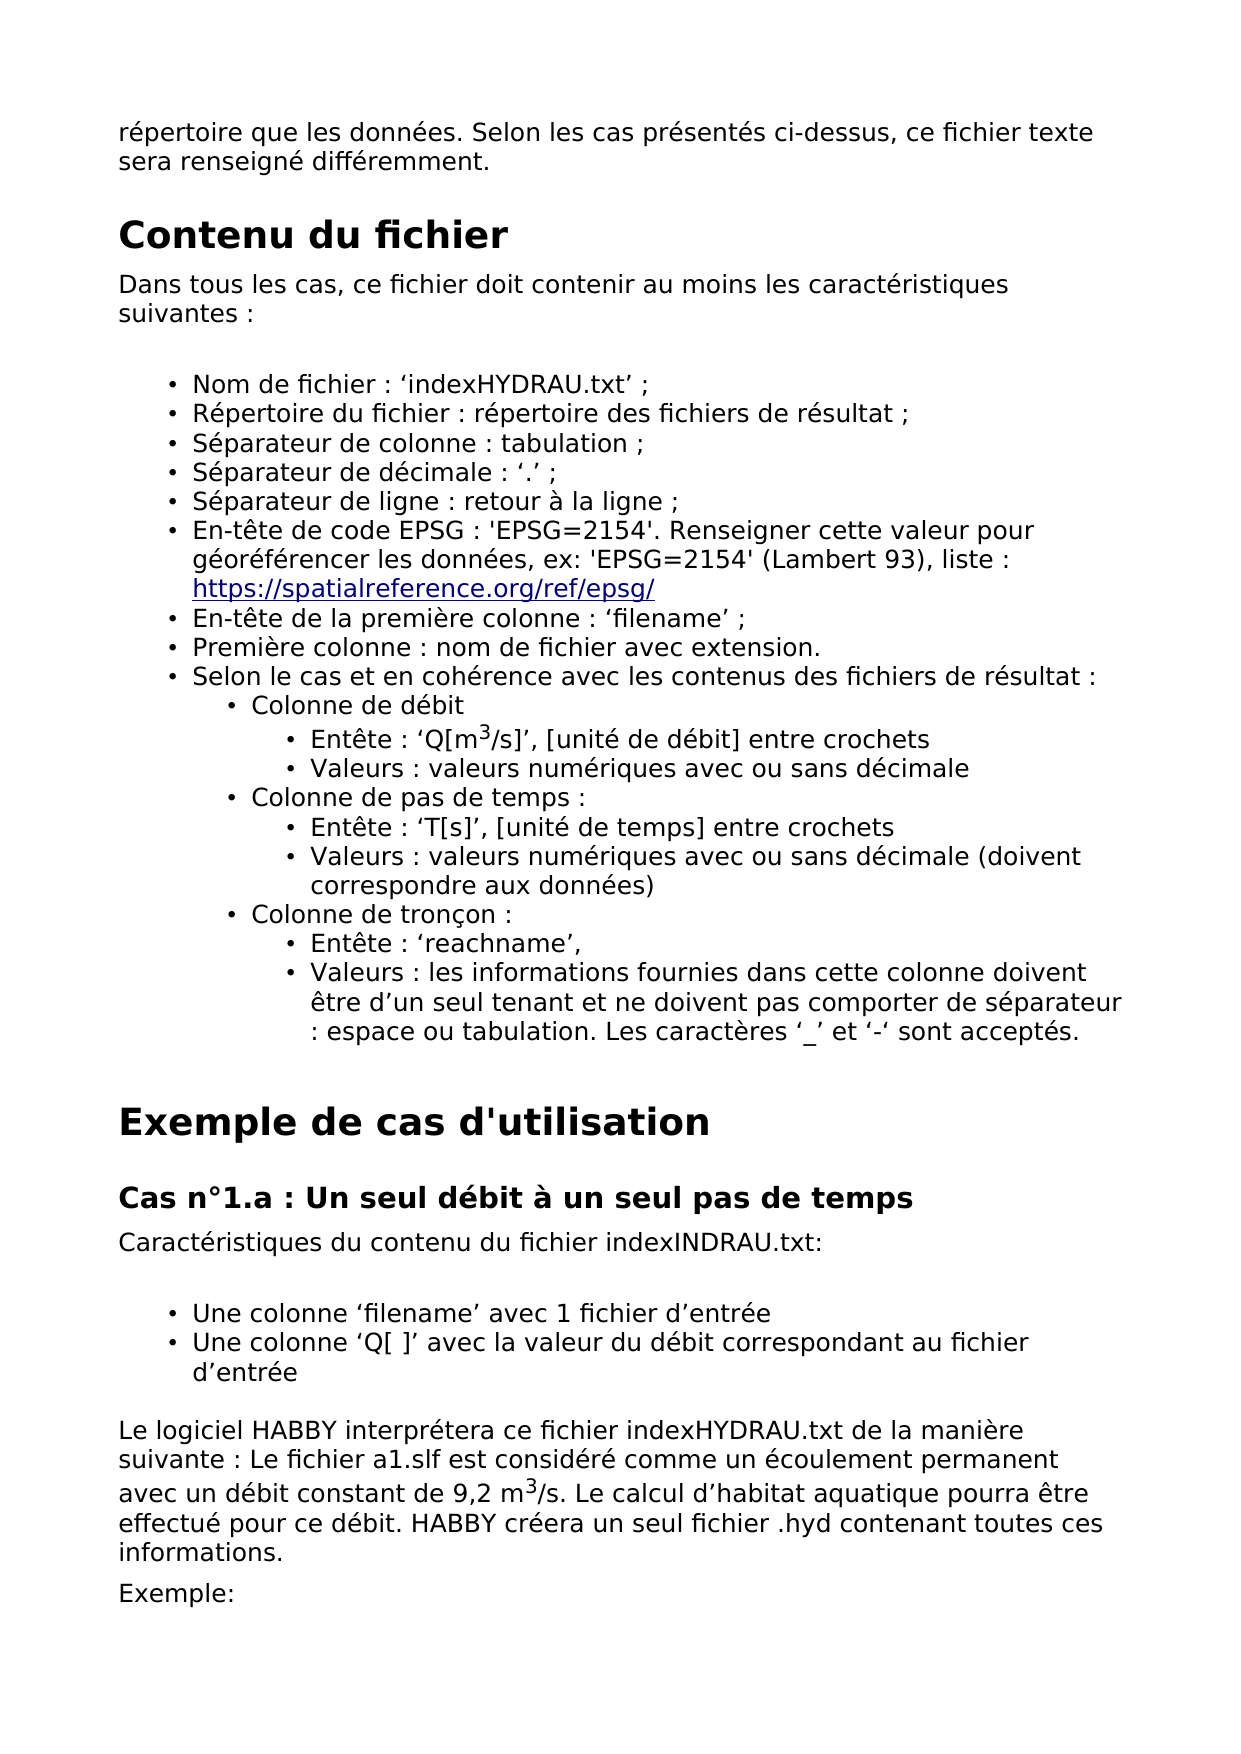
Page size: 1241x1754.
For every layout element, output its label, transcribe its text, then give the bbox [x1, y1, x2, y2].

list En-tête de code EPSG : 'EPSG=2154'. Renseigner cette valeur pour géoréférencer les données, ex: 'EPSG=2154' (Lambert 93), liste : https://spatialreference.org/ref/epsg/ [177, 516, 1122, 604]
list Entête : ‘Q[m3/s]’, [unité de débit] entre crochets [295, 720, 1122, 754]
subtitle Cas n°1.a : Un seul débit à un seul pas de temps [118, 1182, 1122, 1216]
list Une colonne ‘Q[ ]’ avec la valeur du débit correspondant au fichier d’entrée [177, 1328, 1122, 1387]
list Valeurs : valeurs numériques avec ou sans décimale [295, 754, 1122, 784]
subtitle Contenu du fichier [118, 214, 1122, 258]
list Entête : ‘reachname’, [295, 929, 1122, 959]
list Une colonne ‘filename’ avec 1 fichier d’entrée [177, 1299, 1122, 1328]
list Séparateur de décimale : ‘.’ ; [177, 458, 1122, 487]
list Selon le cas et en cohérence avec les contenus des fichiers de résultat : [177, 662, 1122, 691]
text Caractéristiques du contenu du fichier indexINDRAU.txt: [118, 1228, 1122, 1257]
list Colonne de tronçon : [236, 900, 1122, 929]
list Séparateur de colonne : tabulation ; [177, 429, 1122, 458]
list Séparateur de ligne : retour à la ligne ; [177, 487, 1122, 516]
list Colonne de pas de temps : [236, 784, 1122, 813]
text Dans tous les cas, ce fichier doit contenir au moins les caractéristiques suivantes : [118, 270, 1122, 328]
subtitle Exemple de cas d'utilisation [118, 1101, 1122, 1144]
list Colonne de débit [236, 691, 1122, 720]
list Entête : ‘T[s]’, [unité de temps] entre crochets [295, 813, 1122, 842]
list En-tête de la première colonne : ‘filename’ ; [177, 604, 1122, 633]
text Exemple: [118, 1579, 1122, 1609]
list Première colonne : nom de fichier avec extension. [177, 633, 1122, 662]
text répertoire que les données. Selon les cas présentés ci-dessus, ce fichier texte sera renseigné différemment. [118, 118, 1122, 176]
list Valeurs : les informations fournies dans cette colonne doivent être d’un seul tenant et ne doivent pas comporter de séparateur : espace ou tabulation. Les caractères ‘_’ et ‘-‘ sont acceptés. [295, 959, 1122, 1046]
list Valeurs : valeurs numériques avec ou sans décimale (doivent correspondre aux données) [295, 842, 1122, 900]
list Nom de fichier : ‘indexHYDRAU.txt’ ; [177, 370, 1122, 399]
text Le logiciel HABBY interprétera ce fichier indexHYDRAU.txt de la manière suivante : Le fichier a1.slf est considéré comme un écoulement permanent avec un débit constant de 9,2 m3/s. Le calcul d’habitat aquatique pourra être effectué pour ce débit. HABBY créera un seul fichier .hyd contenant toutes ces informations. [118, 1416, 1122, 1567]
list Répertoire du fichier : répertoire des fichiers de résultat ; [177, 399, 1122, 429]
